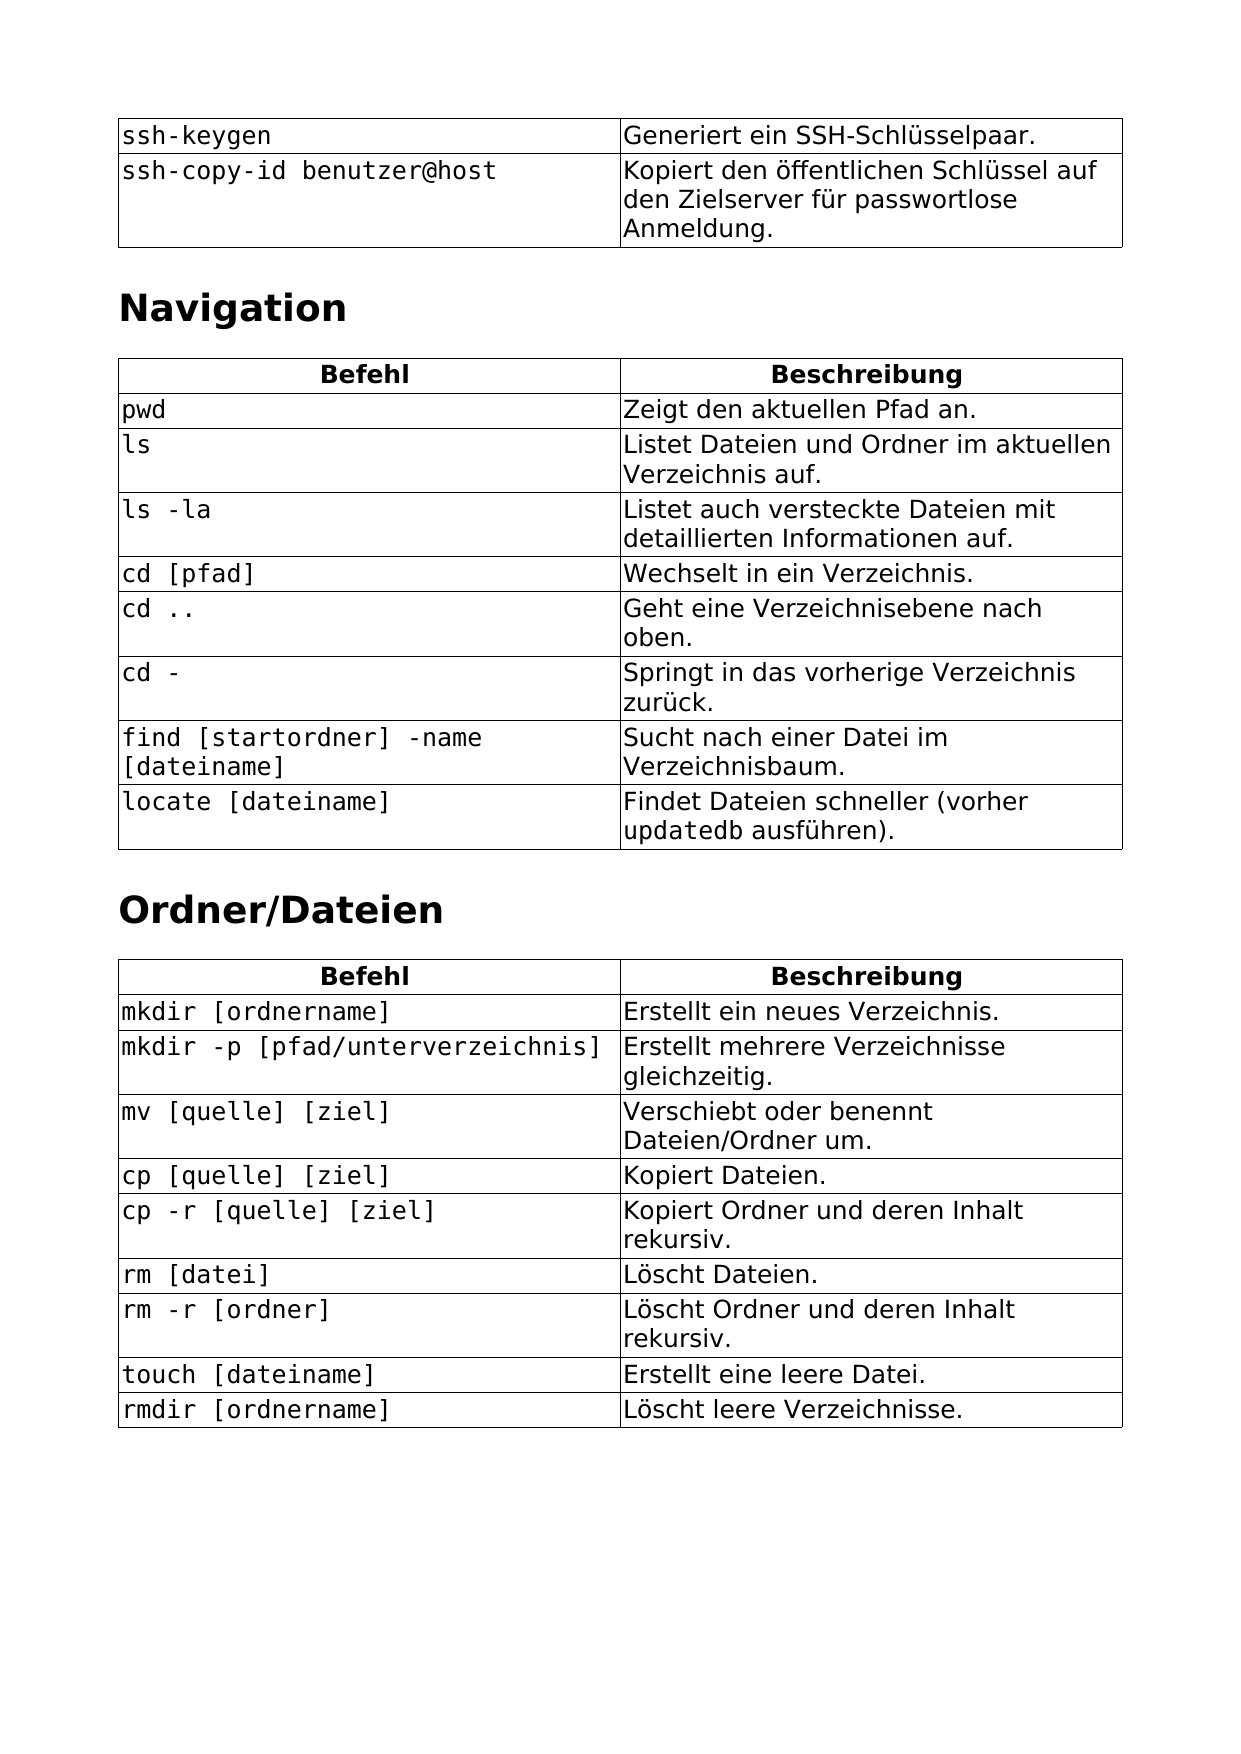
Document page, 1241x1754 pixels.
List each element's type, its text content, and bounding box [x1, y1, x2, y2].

table_cell ls -la [119, 493, 620, 556]
table_cell rm -r [ordner] [119, 1294, 620, 1357]
table_cell locate [dateiname] [119, 785, 620, 848]
table_cell Kopiert Dateien. [621, 1159, 1122, 1193]
table_cell Löscht Dateien. [621, 1259, 1122, 1292]
table_cell Kopiert den öffentlichen Schlüssel auf den Zielserver für passwortlose Anmeldung. [621, 154, 1122, 247]
table_header Befehl [119, 960, 620, 994]
subtitle Ordner/Dateien [118, 888, 1122, 932]
table_cell cd [pfad] [119, 557, 620, 591]
table_header Befehl [119, 359, 620, 393]
table_cell cd - [119, 657, 620, 720]
subtitle Navigation [118, 287, 1122, 330]
table_cell Listet Dateien und Ordner im aktuellen Verzeichnis auf. [621, 429, 1122, 492]
table_cell ls [119, 429, 620, 492]
table_cell mkdir -p [pfad/unterverzeichnis] [119, 1031, 620, 1094]
table_cell Erstellt mehrere Verzeichnisse gleichzeitig. [621, 1031, 1122, 1094]
table_cell Kopiert Ordner und deren Inhalt rekursiv. [621, 1194, 1122, 1257]
table_cell Erstellt ein neues Verzeichnis. [621, 995, 1122, 1029]
table_cell Generiert ein SSH-Schlüsselpaar. [621, 119, 1122, 153]
table_cell Sucht nach einer Datei im Verzeichnisbaum. [621, 721, 1122, 784]
table_header Beschreibung [621, 359, 1122, 393]
table_header Beschreibung [621, 960, 1122, 994]
table_cell Findet Dateien schneller (vorher updatedb ausführen). [621, 785, 1122, 848]
table_cell pwd [119, 394, 620, 428]
table_cell Zeigt den aktuellen Pfad an. [621, 394, 1122, 428]
table_cell Listet auch versteckte Dateien mit detaillierten Informationen auf. [621, 493, 1122, 556]
table_cell Löscht Ordner und deren Inhalt rekursiv. [621, 1294, 1122, 1357]
table_cell ssh-copy-id benutzer@host [119, 154, 620, 247]
table_cell ssh-keygen [119, 119, 620, 153]
table_cell rmdir [ordnername] [119, 1393, 620, 1427]
table_cell touch [dateiname] [119, 1358, 620, 1392]
table_cell rm [datei] [119, 1259, 620, 1292]
table_cell Geht eine Verzeichnisebene nach oben. [621, 592, 1122, 656]
table_cell find [startordner] -name [dateiname] [119, 721, 620, 784]
table_cell Verschiebt oder benennt Dateien/Ordner um. [621, 1095, 1122, 1158]
table_cell mv [quelle] [ziel] [119, 1095, 620, 1158]
table_cell Springt in das vorherige Verzeichnis zurück. [621, 657, 1122, 720]
table_cell Wechselt in ein Verzeichnis. [621, 557, 1122, 591]
table_cell mkdir [ordnername] [119, 995, 620, 1029]
table_cell cp [quelle] [ziel] [119, 1159, 620, 1193]
table_cell cd .. [119, 592, 620, 656]
table_cell cp -r [quelle] [ziel] [119, 1194, 620, 1257]
table_cell Erstellt eine leere Datei. [621, 1358, 1122, 1392]
table_cell Löscht leere Verzeichnisse. [621, 1393, 1122, 1427]
